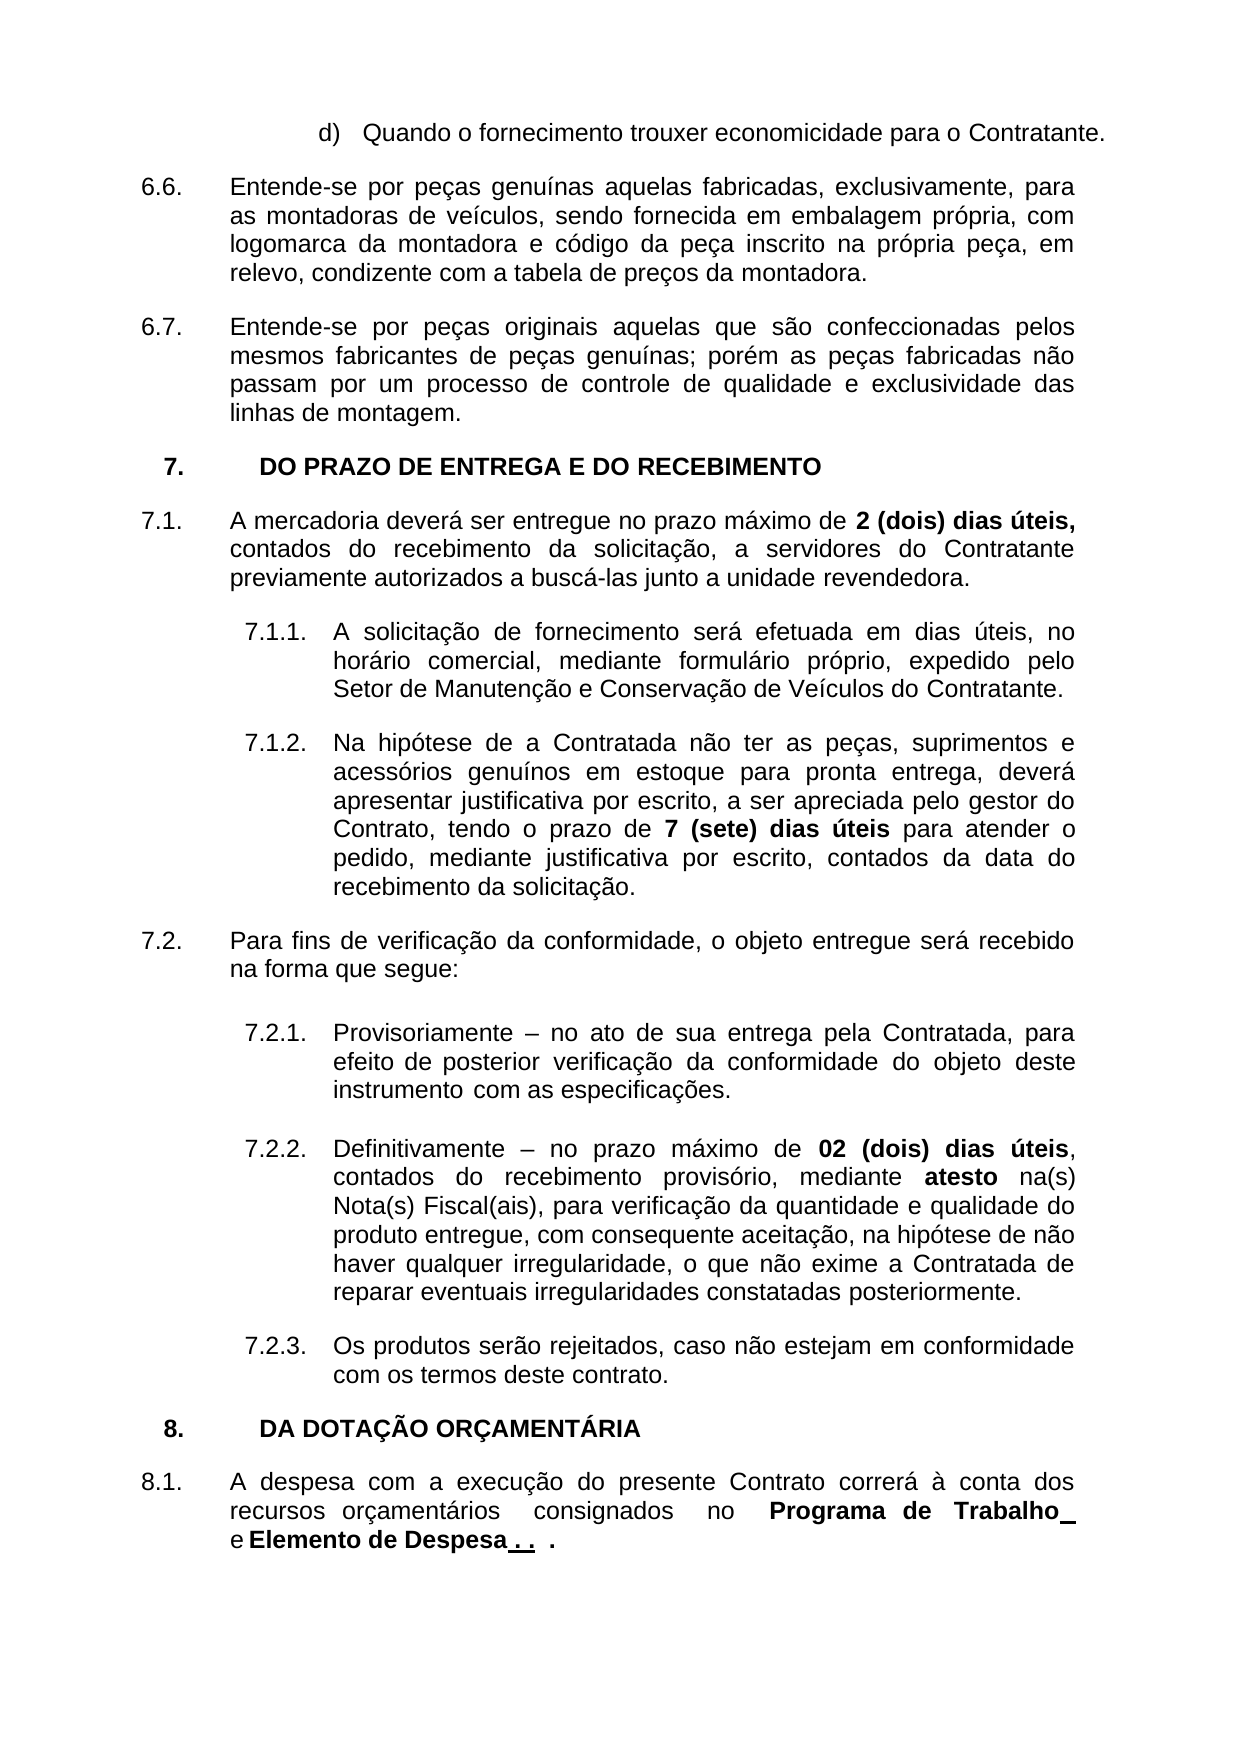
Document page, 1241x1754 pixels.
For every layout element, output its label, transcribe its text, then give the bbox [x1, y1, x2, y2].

list Entende-se por peças originais aquelas que são confeccionadas pelos mesmos fabricantes de peças genuínas; porém as peças fabricadas não passam por um processo de controle de qualidade e exclusividade das linhas de montagem. [141, 312, 1076, 427]
list A solicitação de fornecimento será efetuada em dias úteis, no horário comercial, mediante formulário próprio, expedido pelo Setor de Manutenção e Conservação de Veículos do Contratante. [244, 617, 1076, 703]
list A despesa com a execução do presente Contrato correrá à conta dos recursos orçamentários consignados no Programa de Trabalho e Elemento de Despesa . . . [141, 1467, 1076, 1553]
list A mercadoria deverá ser entregue no prazo máximo de 2 (dois) dias úteis, contados do recebimento da solicitação, a servidores do Contratante previamente autorizados a buscá-las junto a unidade revendedora. [141, 506, 1076, 592]
list Na hipótese de a Contratada não ter as peças, suprimentos e acessórios genuínos em estoque para pronta entrega, deverá apresentar justificativa por escrito, a ser apreciada pelo gestor do Contrato, tendo o prazo de 7 (sete) dias úteis para atender o pedido, mediante justificativa por escrito, contados da data do recebimento da solicitação. [244, 728, 1076, 901]
list Para fins de verificação da conformidade, o objeto entregue será recebido na forma que segue: [141, 926, 1076, 983]
list Entende-se por peças genuínas aquelas fabricadas, exclusivamente, para as montadoras de veículos, sendo fornecida em embalagem própria, com logomarca da montadora e código da peça inscrito na própria peça, em relevo, condizente com a tabela de preços da montadora. [141, 172, 1076, 287]
subtitle DO PRAZO DE ENTREGA E DO RECEBIMENTO [163, 452, 1122, 481]
list Os produtos serão rejeitados, caso não estejam em conformidade com os termos deste contrato. [244, 1331, 1076, 1388]
subtitle DA DOTAÇÃO ORÇAMENTÁRIA [163, 1413, 1122, 1442]
list Quando o fornecimento trouxer economicidade para o Contratante. [318, 118, 1122, 147]
list Provisoriamente – no ato de sua entrega pela Contratada, para efeito de posterior verificação da conformidade do objeto deste instrumento com as especificações. [244, 1018, 1076, 1104]
list Definitivamente – no prazo máximo de 02 (dois) dias úteis, contados do recebimento provisório, mediante atesto na(s) Nota(s) Fiscal(ais), para verificação da quantidade e qualidade do produto entregue, com consequente aceitação, na hipótese de não haver qualquer irregularidade, o que não exime a Contratada de reparar eventuais irregularidades constatadas posteriormente. [244, 1133, 1076, 1306]
